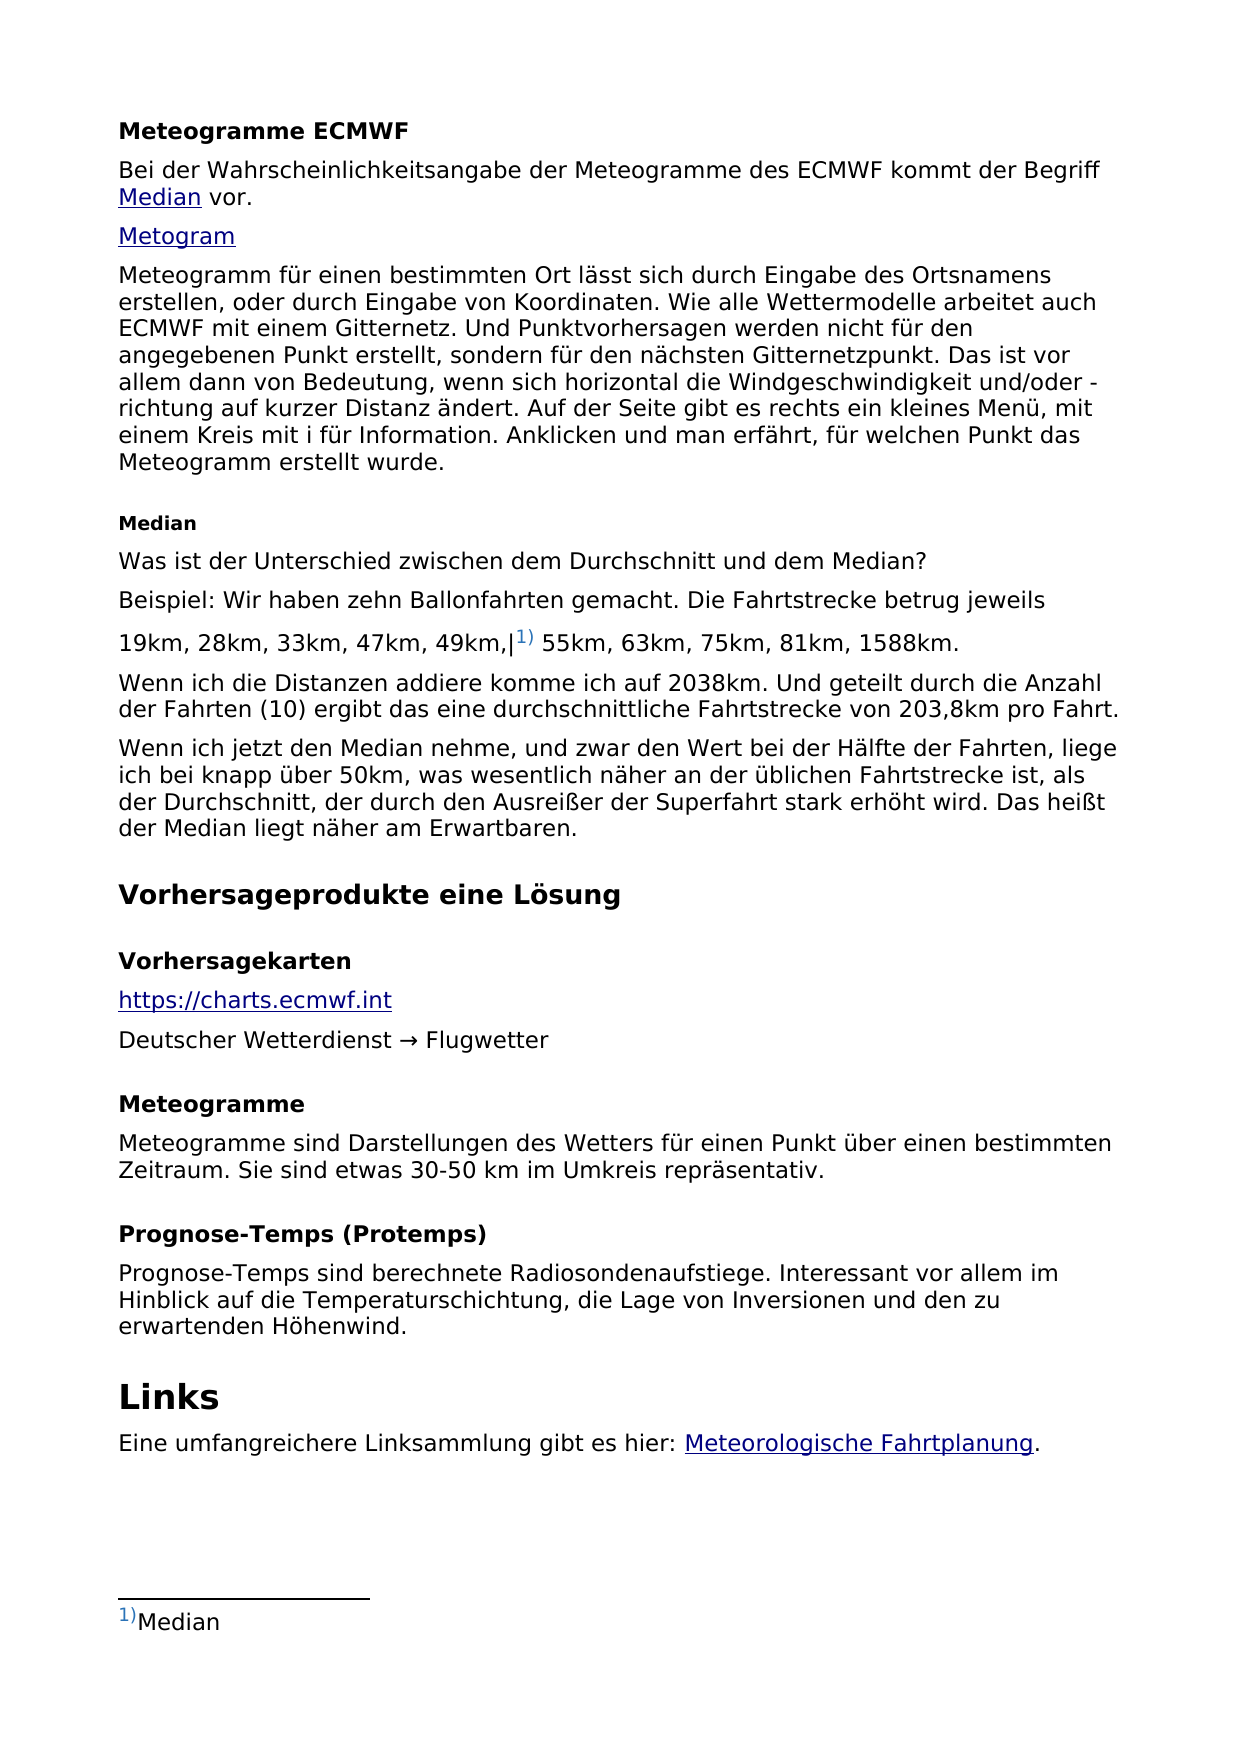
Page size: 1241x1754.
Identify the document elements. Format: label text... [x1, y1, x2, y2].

subtitle Median [118, 513, 1122, 535]
text Deutscher Wetterdienst → Flugwetter [118, 1027, 1122, 1053]
text https://charts.ecmwf.int [118, 988, 1122, 1014]
subtitle Links [118, 1378, 1122, 1418]
text Median [118, 1605, 1122, 1636]
text Was ist der Unterschied zwischen dem Durchschnitt und dem Median? [118, 548, 1122, 574]
text Prognose-Temps sind berechnete Radiosondenaufstiege. Interessant vor allem im Hinblick auf die Temperaturschichtung, die Lage von Inversionen und den zu erwartenden Höhenwind. [118, 1260, 1122, 1340]
subtitle Meteogramme ECMWF [118, 118, 1122, 145]
subtitle Prognose-Temps (Protemps) [118, 1221, 1122, 1248]
text Wenn ich die Distanzen addiere komme ich auf 2038km. Und geteilt durch die Anzahl der Fahrten (10) ergibt das eine durchschnittliche Fahrtstrecke von 203,8km pro Fahrt. [118, 670, 1122, 723]
text Metogram [118, 223, 1122, 250]
subtitle Meteogramme [118, 1091, 1122, 1118]
text Bei der Wahrscheinlichkeitsangabe der Meteogramme des ECMWF kommt der Begriff Median vor. [118, 157, 1122, 211]
text Beispiel: Wir haben zehn Ballonfahrten gemacht. Die Fahrtstrecke betrug jeweils [118, 587, 1122, 614]
text Meteogramm für einen bestimmten Ort lässt sich durch Eingabe des Ortsnamens erstellen, oder durch Eingabe von Koordinaten. Wie alle Wettermodelle arbeitet auch ECMWF mit einem Gitternetz. Und Punktvorhersagen werden nicht für den angegebenen Punkt erstellt, sondern für den nächsten Gitternetzpunkt. Das ist vor allem dann von Bedeutung, wenn sich horizontal die Windgeschwindigkeit und/oder -richtung auf kurzer Distanz ändert. Auf der Seite gibt es rechts ein kleines Menü, mit einem Kreis mit i für Information. Anklicken und man erfährt, für welchen Punkt das Meteogramm erstellt wurde. [118, 262, 1122, 476]
subtitle Vorhersagekarten [118, 948, 1122, 975]
subtitle Vorhersageprodukte eine Lösung [118, 880, 1122, 911]
text Meteogramme sind Darstellungen des Wetters für einen Punkt über einen bestimmten Zeitraum. Sie sind etwas 30-50 km im Umkreis repräsentativ. [118, 1130, 1122, 1183]
text Wenn ich jetzt den Median nehme, und zwar den Wert bei der Hälfte der Fahrten, liege ich bei knapp über 50km, was wesentlich näher an der üblichen Fahrtstrecke ist, als der Durchschnitt, der durch den Ausreißer der Superfahrt stark erhöht wird. Das heißt der Median liegt näher am Erwartbaren. [118, 736, 1122, 842]
text 19km, 28km, 33km, 47km, 49km,| 55km, 63km, 75km, 81km, 1588km. [118, 626, 1122, 657]
text Eine umfangreichere Linksammlung gibt es hier: Meteorologische Fahrtplanung. [118, 1430, 1122, 1457]
